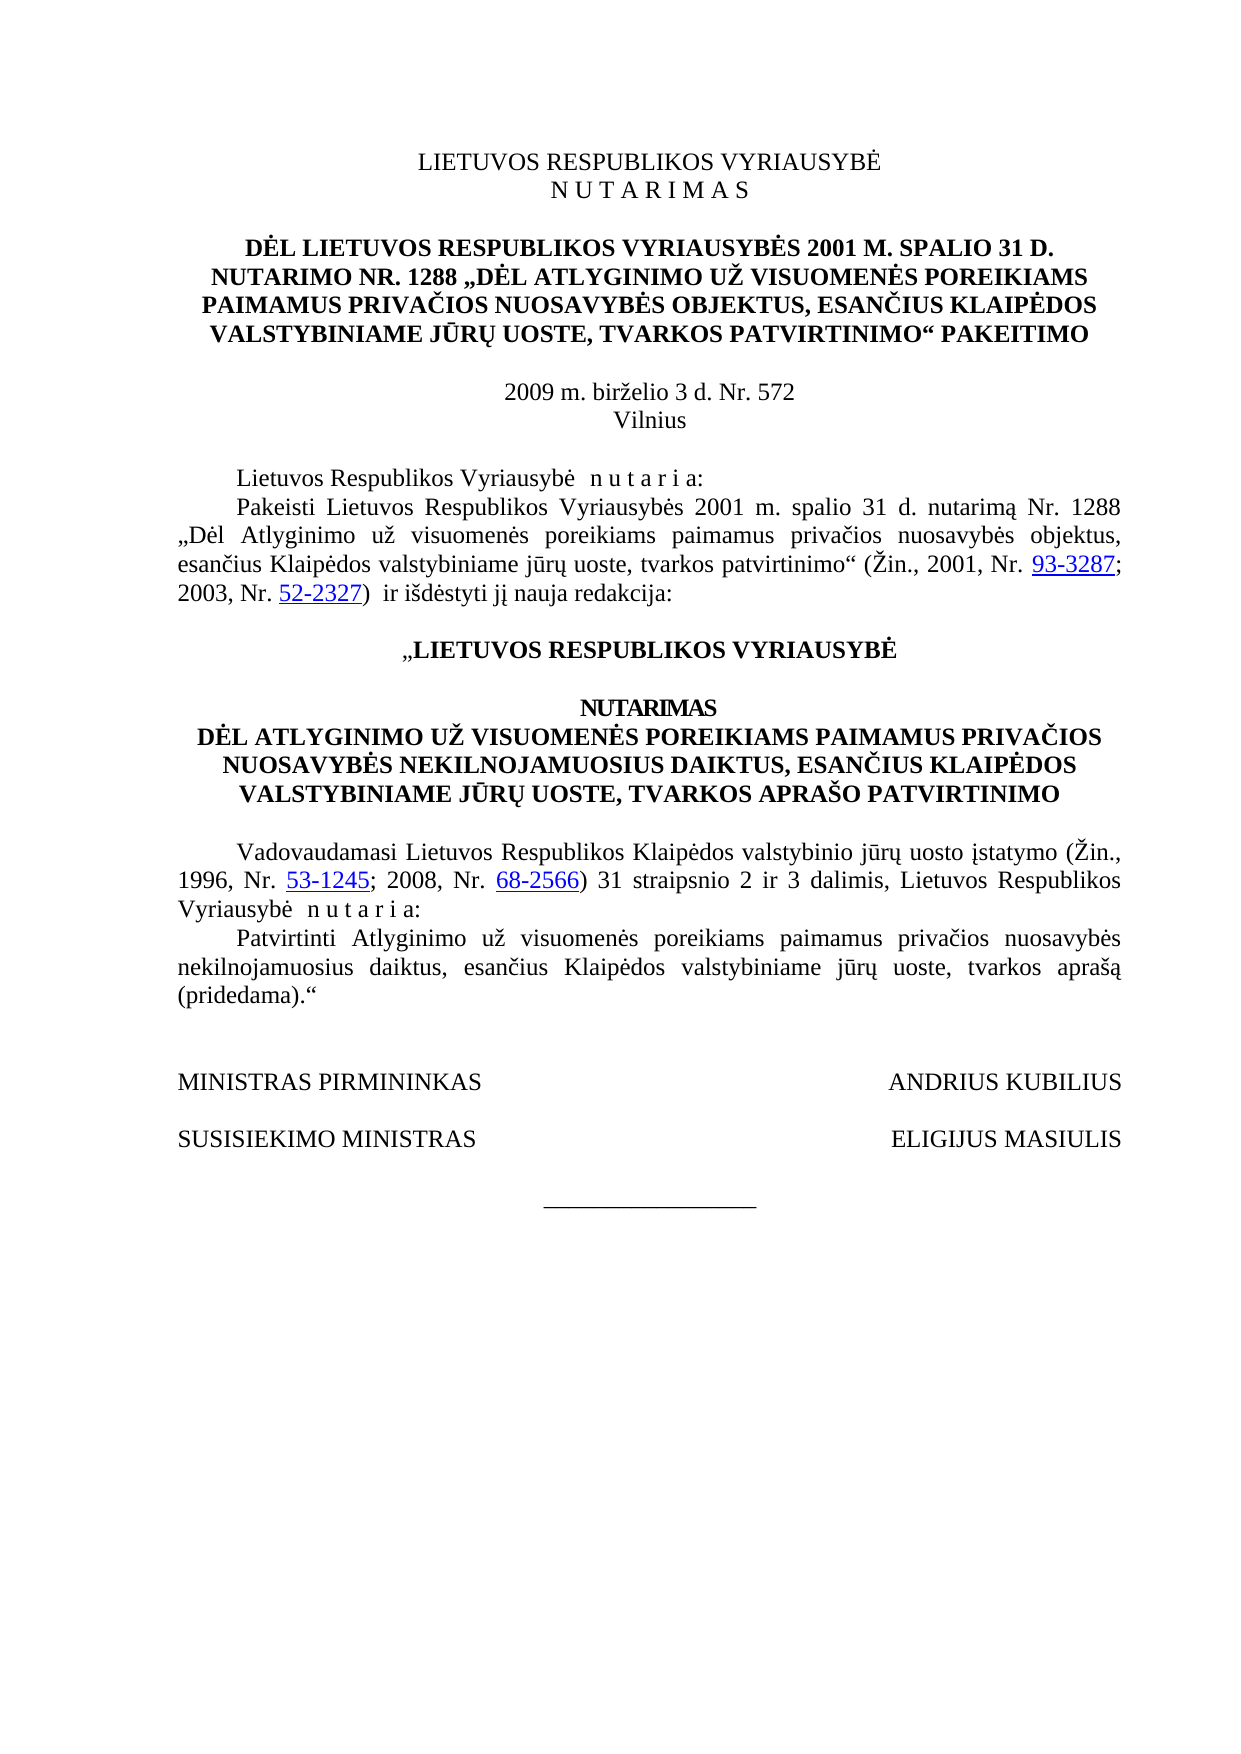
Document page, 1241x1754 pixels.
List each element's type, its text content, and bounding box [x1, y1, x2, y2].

text NUTARIMAS [177, 176, 1122, 204]
text Patvirtinti Atlyginimo už visuomenės poreikiams paimamus privačios nuosavybės nekilnojamuosius daiktus, esančius Klaipėdos valstybiniame jūrų uoste, tvarkos aprašą (pridedama).“ [177, 923, 1122, 1009]
text DĖL LIETUVOS RESPUBLIKOS VYRIAUSYBĖS 2001 M. SPALIO 31 D. NUTARIMO NR. 1288 „DĖL atlyginimo už vISUOMENĖS poreikiams paimamus privačios nuosavybės OBJEKTUS, esančius klaipėdos valstybiniame jūrų uoste, tvarkos patvirtinimo“ pakeitimo [177, 233, 1122, 348]
text „LIETUVOS RESPUBLIKOS VYRIAUSYBĖ [177, 636, 1122, 664]
text Pakeisti Lietuvos Respublikos Vyriausybės 2001 m. spalio 31 d. nutarimą Nr. 1288 „Dėl Atlyginimo už visuomenės poreikiams paimamus privačios nuosavybės objektus, esančius Klaipėdos valstybiniame jūrų uoste, tvarkos patvirtinimo“ (Žin., 2001, Nr. 93-3287; 2003, Nr. 52-2327) ir išdėstyti jį nauja redakcija: [177, 492, 1122, 607]
text _________________ [177, 1182, 1122, 1211]
text SUSISIEKIMO MINISTRAS ELIGIJUS MASIULIS [177, 1124, 1122, 1153]
text 2009 m. birželio 3 d. Nr. 572 [177, 377, 1122, 406]
text Lietuvos Respublikos Vyriausybė [177, 147, 1122, 176]
text MINISTRAS PIRMININKAS ANDRIUS KUBILIUS [177, 1067, 1122, 1096]
text Vadovaudamasi Lietuvos Respublikos Klaipėdos valstybinio jūrų uosto įstatymo (Žin., 1996, Nr. 53-1245; 2008, Nr. 68-2566) 31 straipsnio 2 ir 3 dalimis, Lietuvos Respublikos Vyriausybė nutaria: [177, 837, 1122, 923]
text DĖL atlyginimo už vISUOMENĖS poreikiams paimamus privačios nuosavybės nekilnojamuosius daiktus, esančius klaipėdos valstybiniame jūrų uoste, tvarkos aprašo patvirtinimo [177, 722, 1122, 808]
text Vilnius [177, 406, 1122, 434]
text Lietuvos Respublikos Vyriausybė nutaria: [177, 463, 1122, 492]
text NUTARIMAS [177, 693, 1122, 722]
